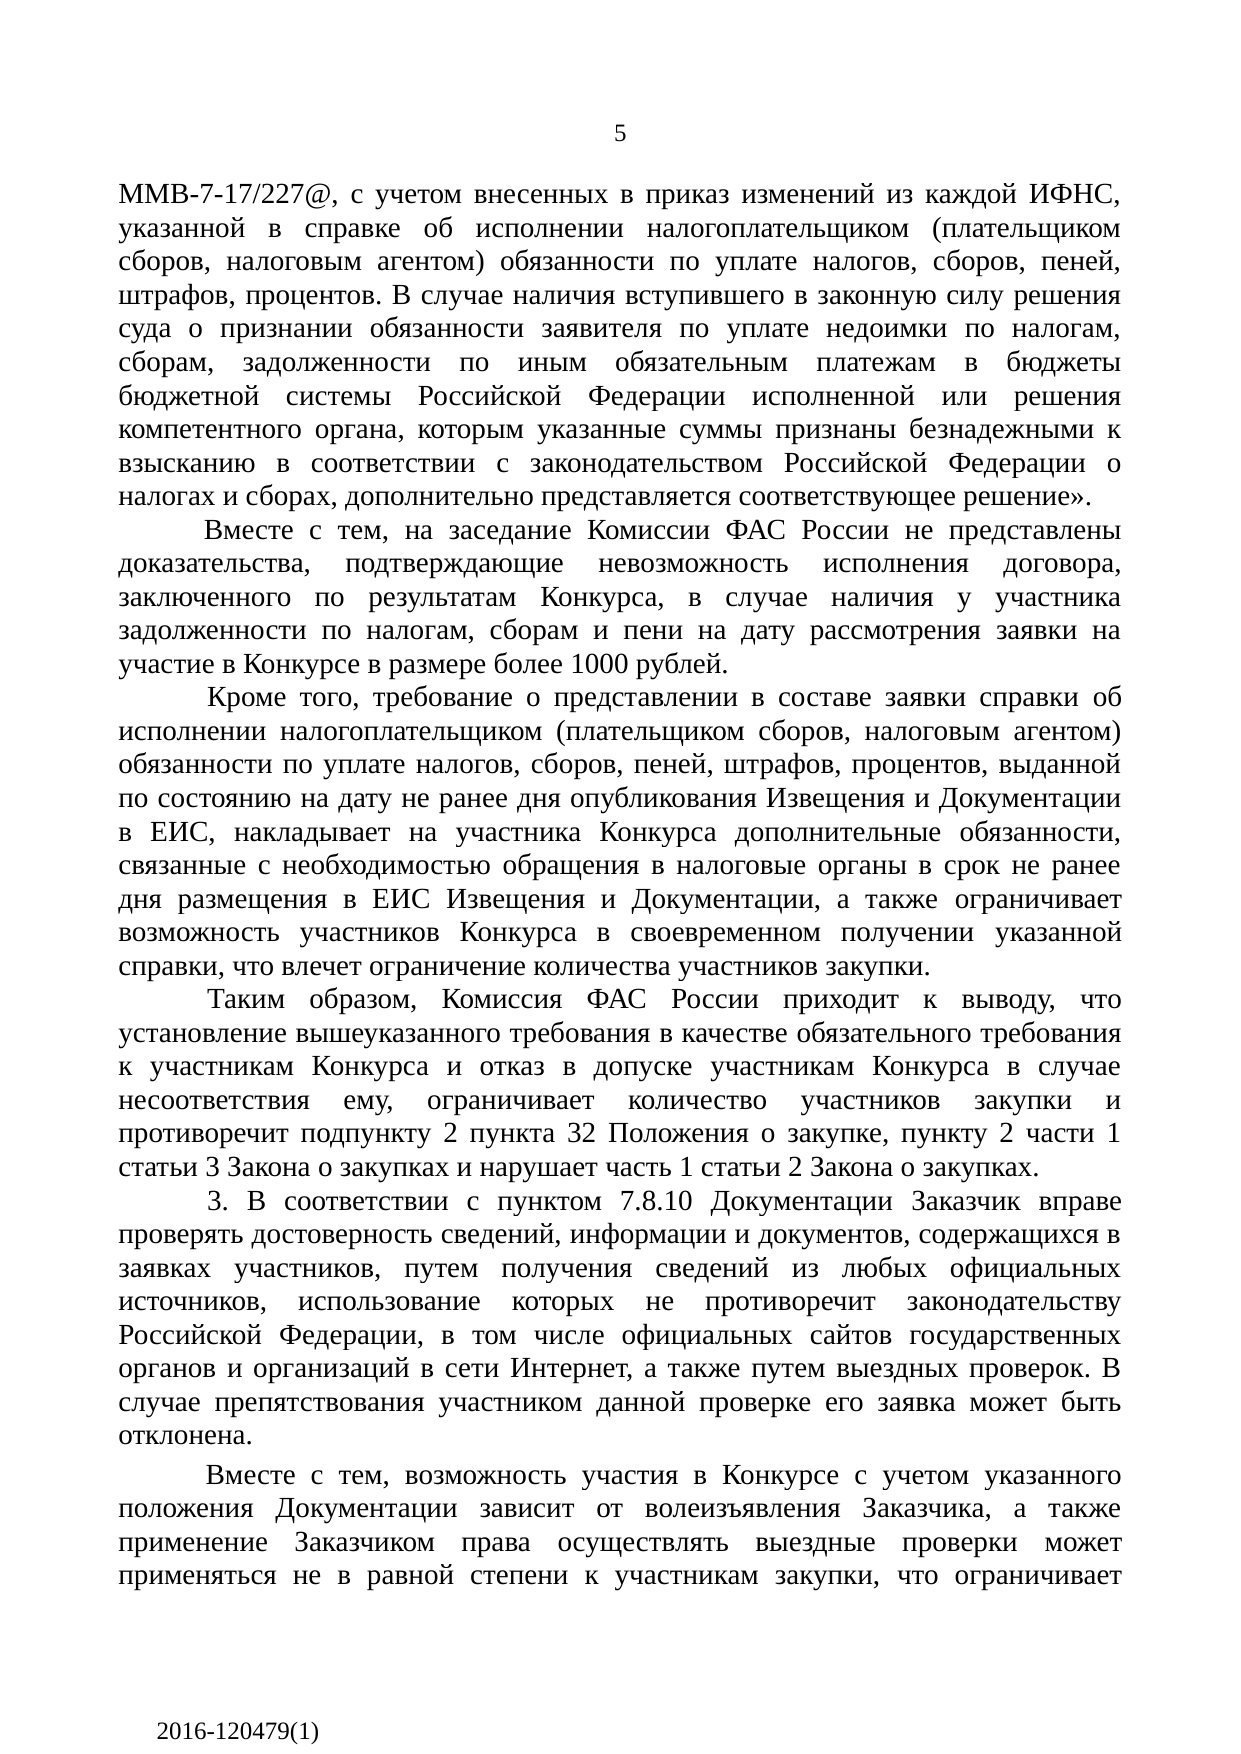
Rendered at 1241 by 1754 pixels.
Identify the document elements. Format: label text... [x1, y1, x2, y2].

text 3. В соответствии с пунктом 7.8.10 Документации Заказчик вправе проверять достоверность сведений, информации и документов, содержащихся в заявках участников, путем получения сведений из любых официальных источников, использование которых не противоречит законодательству Российской Федерации, в том числе официальных сайтов государственных органов и организаций в сети Интернет, а также путем выездных проверок. В случае препятствования участником данной проверке его заявка может быть отклонена. [118, 1183, 1122, 1451]
text Вместе с тем, на заседание Комиссии ФАС России не представлены доказательства, подтверждающие невозможность исполнения договора, заключенного по результатам Конкурса, в случае наличия у участника задолженности по налогам, сборам и пени на дату рассмотрения заявки на участие в Конкурсе в размере более 1000 рублей. [118, 512, 1122, 679]
text Вместе с тем, возможность участия в Конкурсе с учетом указанного положения Документации зависит от волеизъявления Заказчика, а также применение Заказчиком права осуществлять выездные проверки может применяться не в равной степени к участникам закупки, что ограничивает [118, 1457, 1122, 1591]
list ММВ-7-17/227@, с учетом внесенных в приказ изменений из каждой ИФНС, указанной в справке об исполнении налогоплательщиком (плательщиком сборов, налоговым агентом) обязанности по уплате налогов, сборов, пеней, штрафов, процентов. В случае наличия вступившего в законную силу решения суда о признании обязанности заявителя по уплате недоимки по налогам, сборам, задолженности по иным обязательным платежам в бюджеты бюджетной системы Российской Федерации исполненной или решения компетентного органа, которым указанные суммы признаны безнадежными к взысканию в соответствии с законодательством Российской Федерации о налогах и сборах, дополнительно представляется соответствующее решение». [118, 176, 1122, 512]
text Кроме того, требование о представлении в составе заявки справки об исполнении налогоплательщиком (плательщиком сборов, налоговым агентом) обязанности по уплате налогов, сборов, пеней, штрафов, процентов, выданной по состоянию на дату не ранее дня опубликования Извещения и Документации в ЕИС, накладывает на участника Конкурса дополнительные обязанности, связанные с необходимостью обращения в налоговые органы в срок не ранее дня размещения в ЕИС Извещения и Документации, а также ограничивает возможность участников Конкурса в своевременном получении указанной справки, что влечет ограничение количества участников закупки. [118, 679, 1122, 981]
text Таким образом, Комиссия ФАС России приходит к выводу, что установление вышеуказанного требования в качестве обязательного требования к участникам Конкурса и отказ в допуске участникам Конкурса в случае несоответствия ему, ограничивает количество участников закупки и противоречит подпункту 2 пункта 32 Положения о закупке, пункту 2 части 1 статьи 3 Закона о закупках и нарушает часть 1 статьи 2 Закона о закупках. [118, 981, 1122, 1183]
